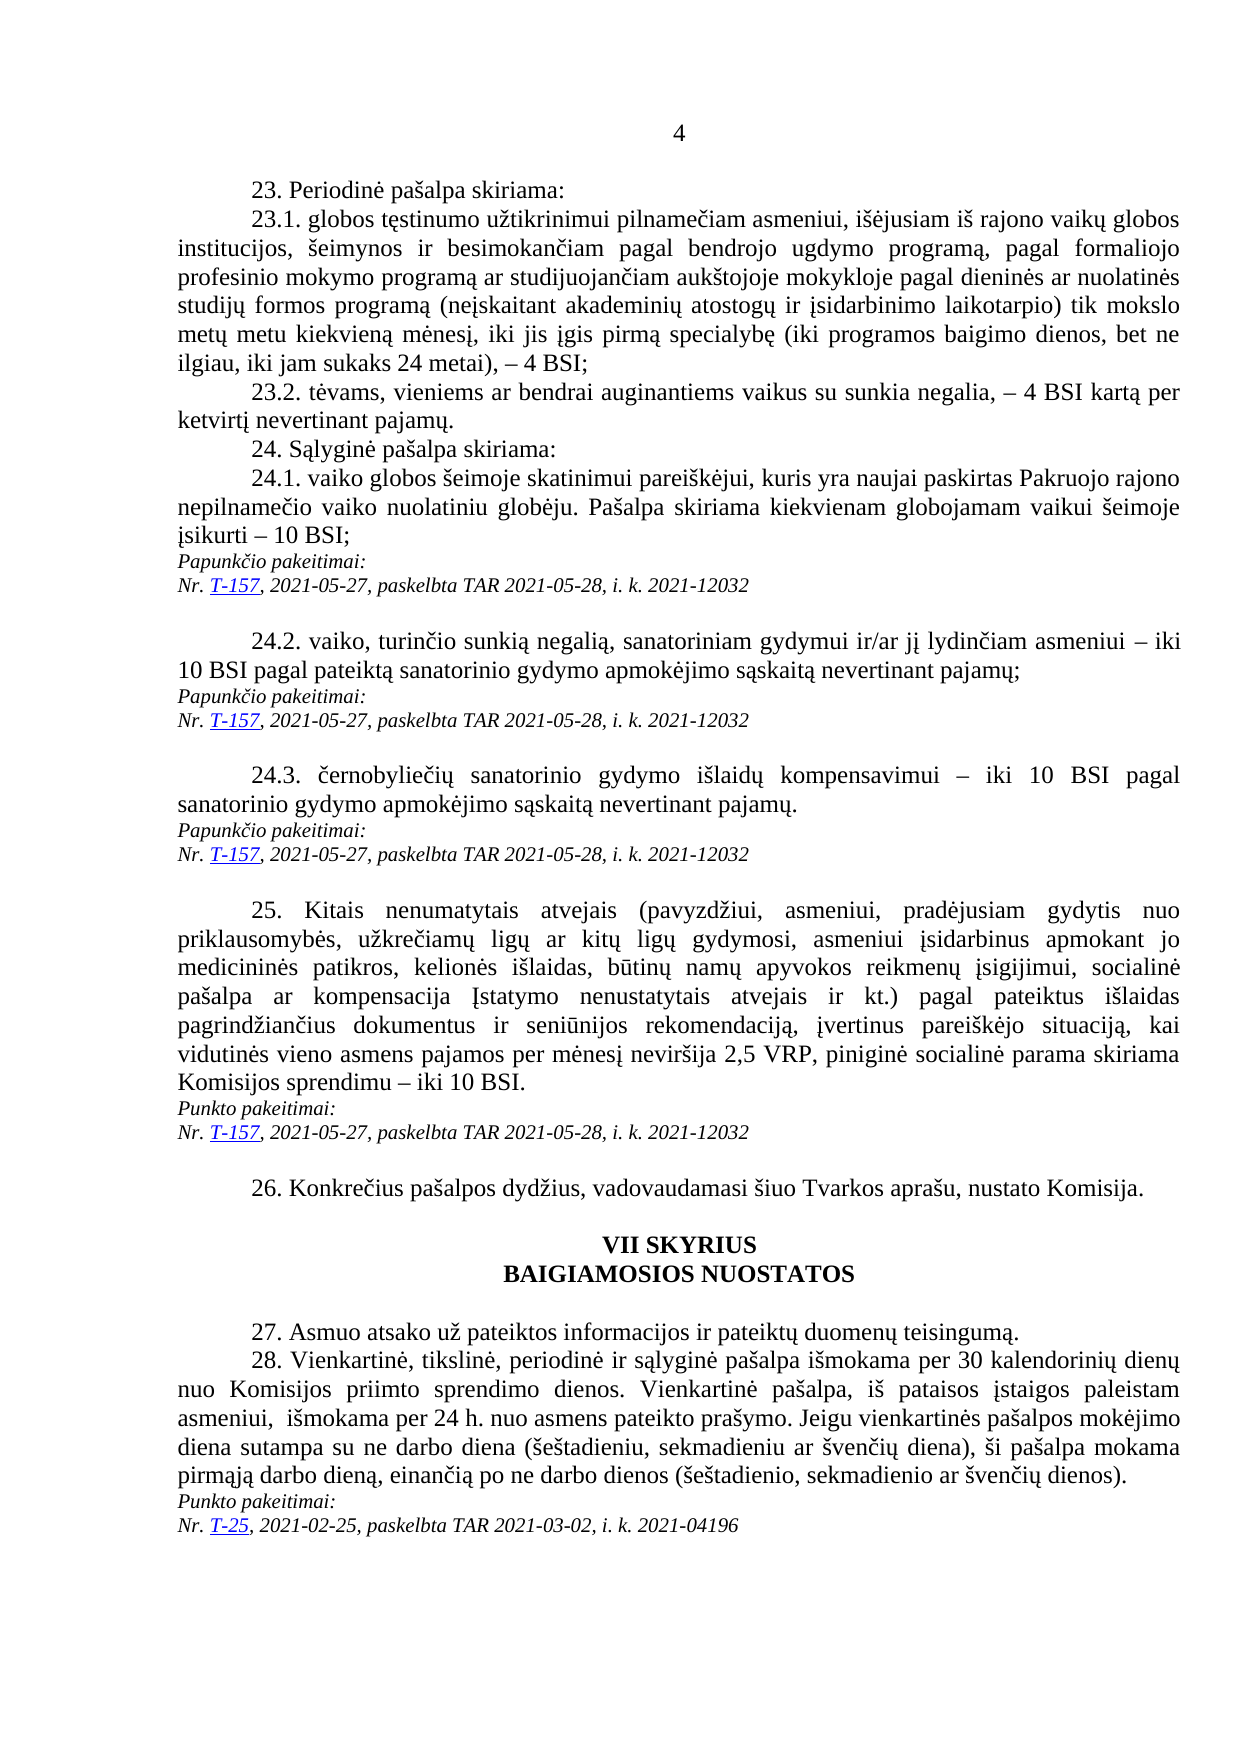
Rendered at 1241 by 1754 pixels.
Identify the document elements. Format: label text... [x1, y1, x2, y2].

text Papunkčio pakeitimai: [177, 684, 1181, 708]
text Nr. T-25, 2021-02-25, paskelbta TAR 2021-03-02, i. k. 2021-04196 [177, 1513, 1181, 1537]
text 28. Vienkartinė, tikslinė, periodinė ir sąlyginė pašalpa išmokama per 30 kalendorinių dienų nuo Komisijos priimto sprendimo dienos. Vienkartinė pašalpa, iš pataisos įstaigos paleistam asmeniui, išmokama per 24 h. nuo asmens pateikto prašymo. Jeigu vienkartinės pašalpos mokėjimo diena sutampa su ne darbo diena (šeštadieniu, sekmadieniu ar švenčių diena), ši pašalpa mokama pirmąją darbo dieną, einančią po ne darbo dienos (šeštadienio, sekmadienio ar švenčių dienos). [177, 1346, 1181, 1489]
text 23. Periodinė pašalpa skiriama: [177, 176, 1181, 204]
text 23.1. globos tęstinumo užtikrinimui pilnamečiam asmeniui, išėjusiam iš rajono vaikų globos institucijos, šeimynos ir besimokančiam pagal bendrojo ugdymo programą, pagal formaliojo profesinio mokymo programą ar studijuojančiam aukštojoje mokykloje pagal dieninės ar nuolatinės studijų formos programą (neįskaitant akademinių atostogų ir įsidarbinimo laikotarpio) tik mokslo metų metu kiekvieną mėnesį, iki jis įgis pirmą specialybę (iki programos baigimo dienos, bet ne ilgiau, iki jam sukaks 24 metai), – 4 BSI; [177, 204, 1181, 377]
text Papunkčio pakeitimai: [177, 818, 1181, 842]
text 24.2. vaiko, turinčio sunkią negalią, sanatoriniam gydymui ir/ar jį lydinčiam asmeniui – iki 10 BSI pagal pateiktą sanatorinio gydymo apmokėjimo sąskaitą nevertinant pajamų; [177, 626, 1181, 684]
text 24.1. vaiko globos šeimoje skatinimui pareiškėjui, kuris yra naujai paskirtas Pakruojo rajono nepilnamečio vaiko nuolatiniu globėju. Pašalpa skiriama kiekvienam globojamam vaikui šeimoje įsikurti – 10 BSI; [177, 463, 1181, 549]
text 27. Asmuo atsako už pateiktos informacijos ir pateiktų duomenų teisingumą. [177, 1317, 1181, 1346]
text Nr. T-157, 2021-05-27, paskelbta TAR 2021-05-28, i. k. 2021-12032 [177, 1120, 1181, 1144]
text VII SKYRIUS [177, 1231, 1181, 1259]
text Punkto pakeitimai: [177, 1489, 1181, 1513]
text 26. Konkrečius pašalpos dydžius, vadovaudamasi šiuo Tvarkos aprašu, nustato Komisija. [177, 1173, 1181, 1202]
text 25. Kitais nenumatytais atvejais (pavyzdžiui, asmeniui, pradėjusiam gydytis nuo priklausomybės, užkrečiamų ligų ar kitų ligų gydymosi, asmeniui įsidarbinus apmokant jo medicininės patikros, kelionės išlaidas, būtinų namų apyvokos reikmenų įsigijimui, socialinė pašalpa ar kompensacija Įstatymo nenustatytais atvejais ir kt.) pagal pateiktus išlaidas pagrindžiančius dokumentus ir seniūnijos rekomendaciją, įvertinus pareiškėjo situaciją, kai vidutinės vieno asmens pajamos per mėnesį neviršija 2,5 VRP, piniginė socialinė parama skiriama Komisijos sprendimu – iki 10 BSI. [177, 895, 1181, 1096]
text Nr. T-157, 2021-05-27, paskelbta TAR 2021-05-28, i. k. 2021-12032 [177, 842, 1181, 866]
text Nr. T-157, 2021-05-27, paskelbta TAR 2021-05-28, i. k. 2021-12032 [177, 573, 1181, 597]
text Nr. T-157, 2021-05-27, paskelbta TAR 2021-05-28, i. k. 2021-12032 [177, 708, 1181, 732]
text Punkto pakeitimai: [177, 1096, 1181, 1120]
text BAIGIAMOSIOS NUOSTATOS [177, 1259, 1181, 1288]
text Papunkčio pakeitimai: [177, 549, 1181, 573]
text 23.2. tėvams, vieniems ar bendrai auginantiems vaikus su sunkia negalia, – 4 BSI kartą per ketvirtį nevertinant pajamų. [177, 377, 1181, 434]
text 24.3. černobyliečių sanatorinio gydymo išlaidų kompensavimui – iki 10 BSI pagal sanatorinio gydymo apmokėjimo sąskaitą nevertinant pajamų. [177, 761, 1181, 818]
text 24. Sąlyginė pašalpa skiriama: [177, 434, 1181, 463]
